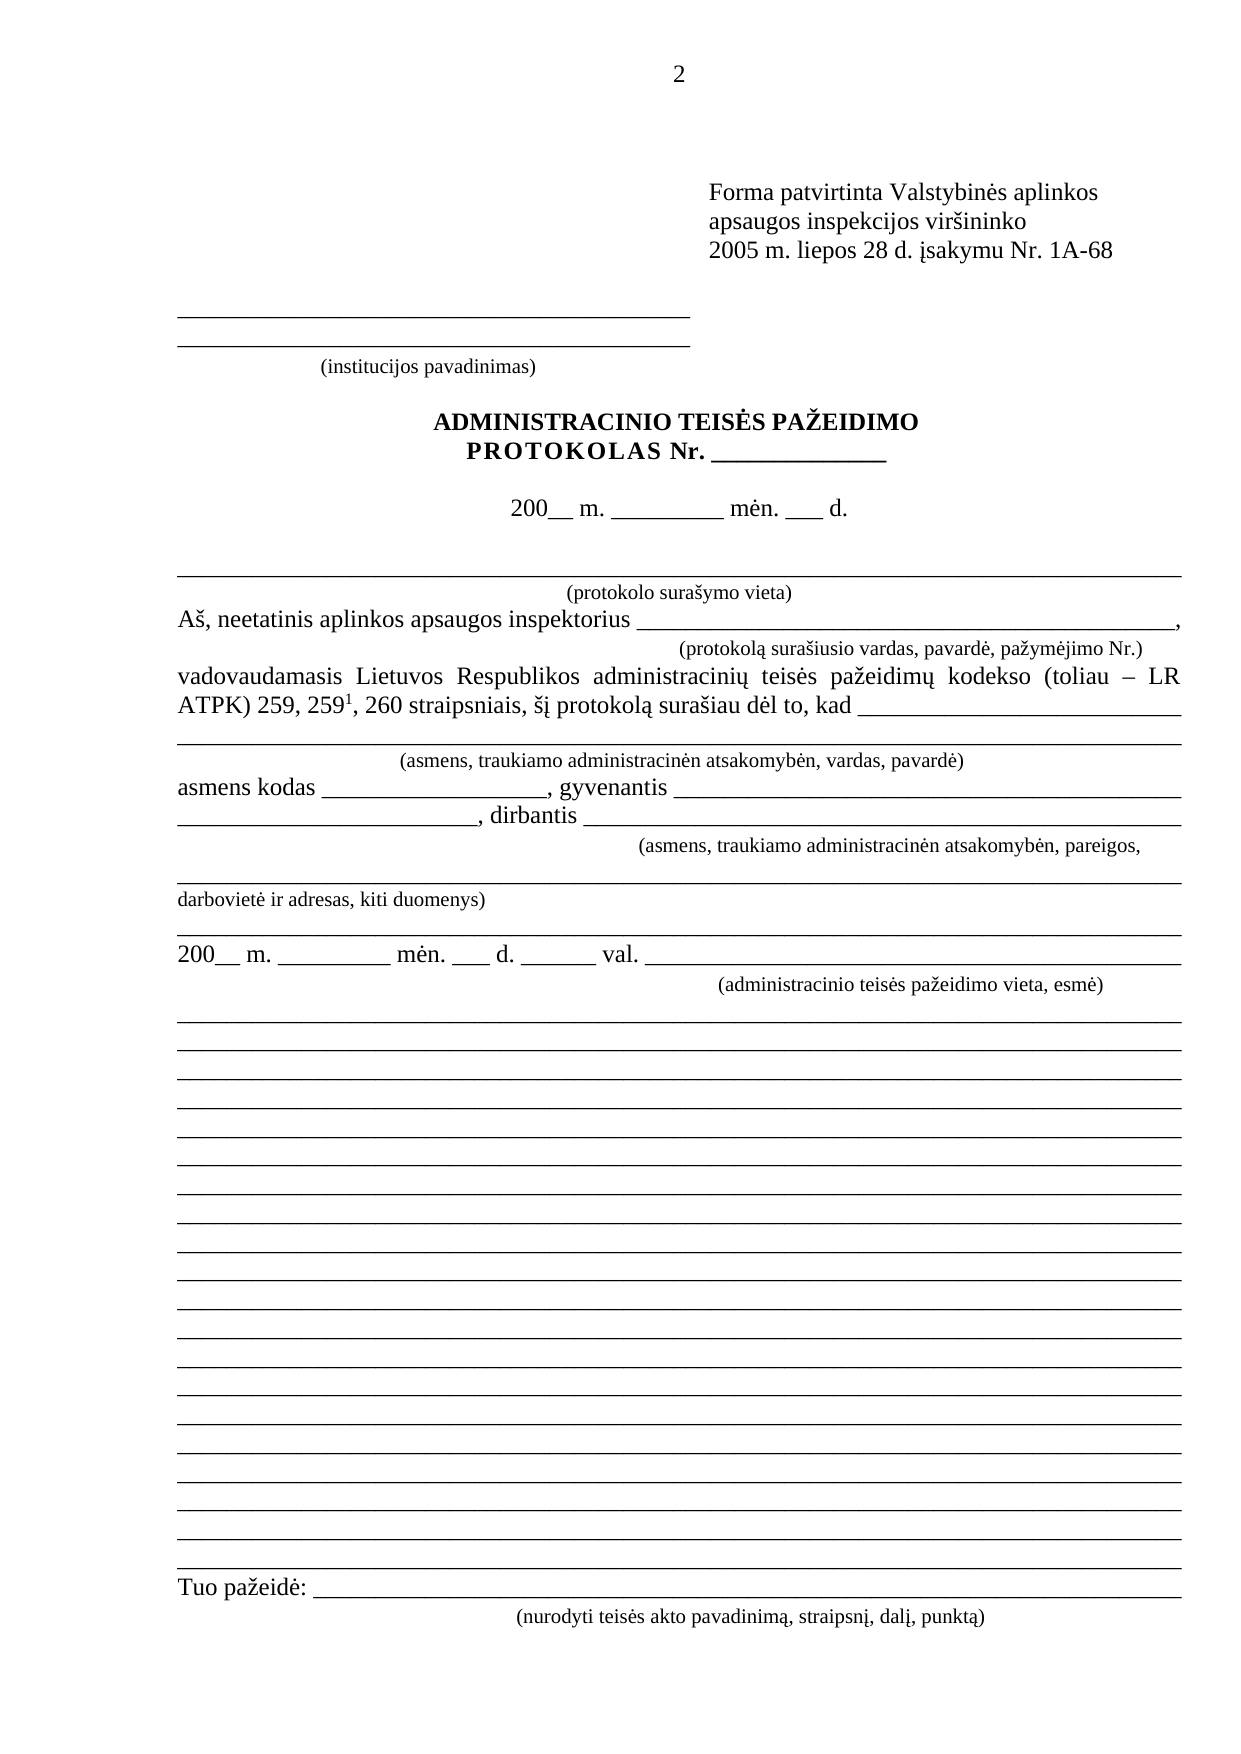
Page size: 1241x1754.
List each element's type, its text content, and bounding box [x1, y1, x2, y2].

text (protokolą surašiusio vardas, pavardė, pažymėjimo Nr.) [177, 632, 1181, 661]
text (administracinio teisės pažeidimo vieta, esmė) [177, 968, 1181, 997]
text (protokolo surašymo vieta) [177, 580, 1181, 604]
text 200__ m. _________ mėn. ___ d. ______ val. [177, 939, 1181, 968]
text asmens kodas __________________, gyvenantis [177, 772, 1181, 800]
text Forma patvirtinta Valstybinės aplinkos [177, 177, 1181, 206]
text (nurodyti teisės akto pavadinimą, straipsnį, dalį, punktą) [177, 1601, 1181, 1629]
text vadovaudamasis Lietuvos Respublikos administracinių teisės pažeidimų kodekso (toliau – LR ATPK) 259, 2591, 260 straipsniais, šį protokolą surašiau dėl to, kad [177, 661, 1181, 719]
text apsaugos inspekcijos viršininko [177, 206, 1181, 235]
text (asmens, traukiamo administracinėn atsakomybėn, pareigos, [177, 829, 1181, 858]
text 2005 m. liepos 28 d. įsakymu Nr. 1A-68 [177, 235, 1181, 263]
text PROTOKOLAS Nr. ______________ [177, 436, 1181, 465]
text _________________________________________ _________________________________________ [177, 292, 1181, 350]
text (institucijos pavadinimas) [177, 350, 1181, 378]
text Aš, neetatinis aplinkos apsaugos inspektorius , [177, 604, 1181, 632]
text ADMINISTRACINIO TEISĖS PAŽEIDIMO [177, 407, 1181, 436]
text darbovietė ir adresas, kiti duomenys) [177, 887, 1181, 911]
text Tuo pažeidė: [177, 1572, 1181, 1601]
text 200__ m. _________ mėn. ___ d. [177, 493, 1181, 522]
text (asmens, traukiamo administracinėn atsakomybėn, vardas, pavardė) [177, 747, 1181, 772]
text ________________________, dirbantis [177, 800, 1181, 829]
